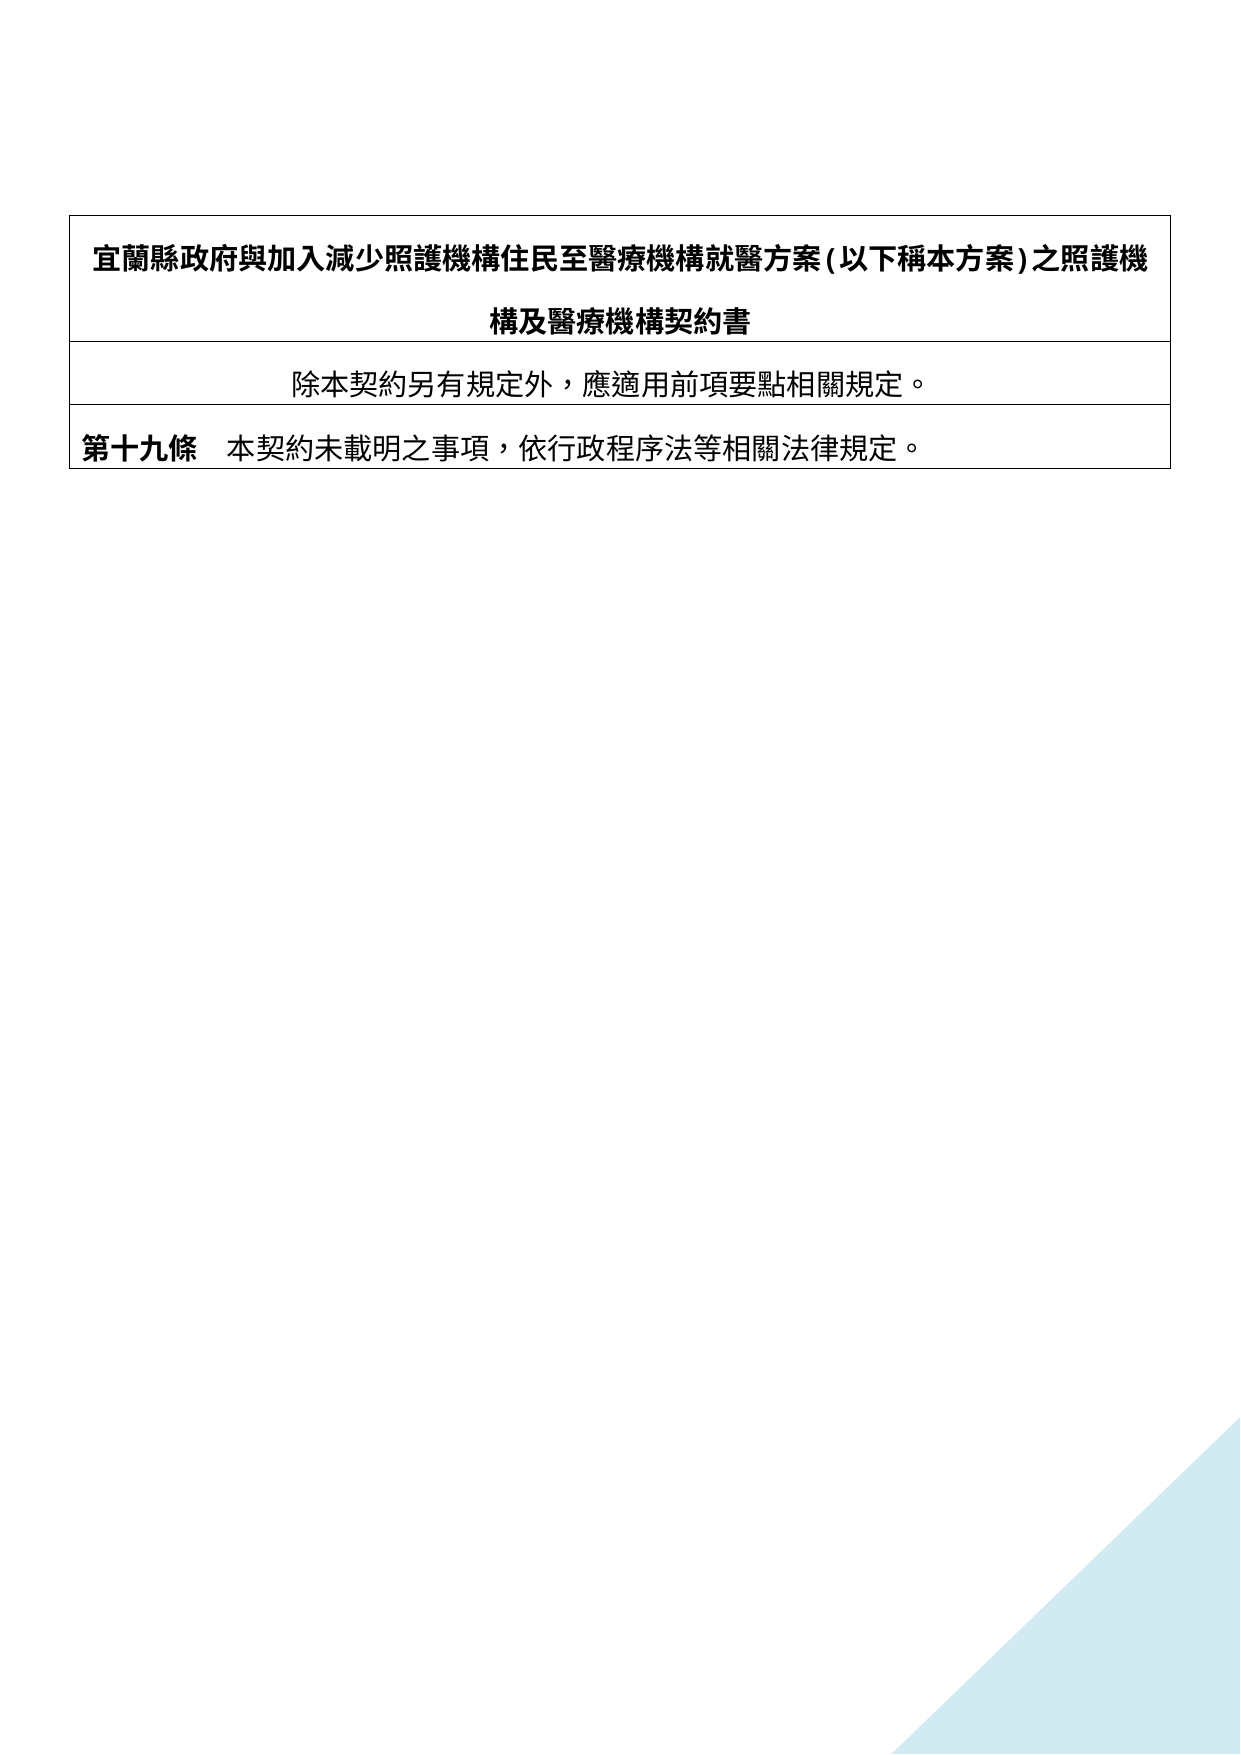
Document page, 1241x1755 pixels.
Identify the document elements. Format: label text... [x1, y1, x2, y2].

table_cell 除本契約另有規定外，應適用前項要點相關規定。 [70, 342, 1170, 404]
table_header 宜蘭縣政府與加入減少照護機構住民至醫療機構就醫方案(以下稱本方案)之照護機構及醫療機構契約書 [70, 216, 1170, 341]
table_cell 第十九條 本契約未載明之事項，依行政程序法等相關法律規定。 [70, 405, 1170, 468]
